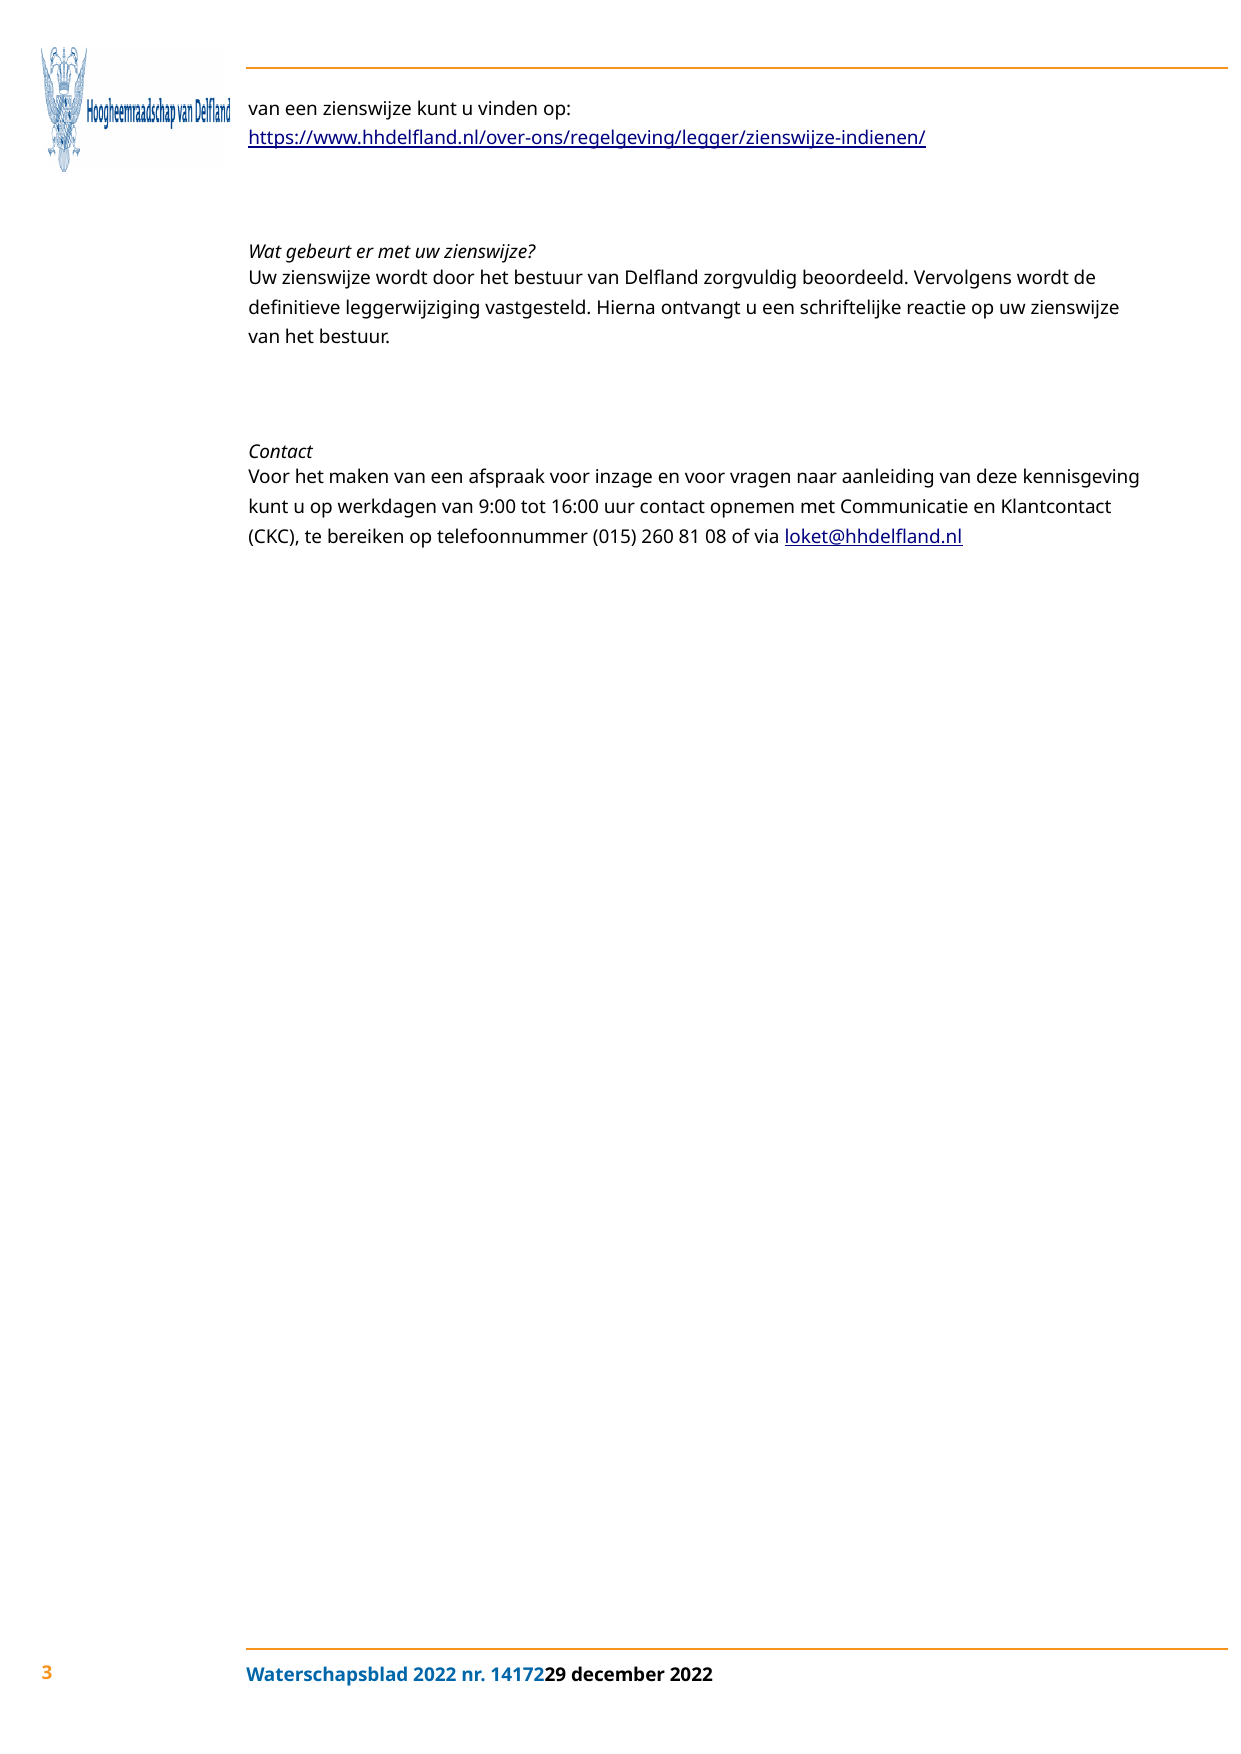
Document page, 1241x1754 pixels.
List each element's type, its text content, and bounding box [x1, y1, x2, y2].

text Uw zienswijze wordt door het bestuur van Delfland zorgvuldig beoordeeld. Vervolgens wordt de definitieve leggerwijziging vastgesteld. Hierna ontvangt u een schriftelijke reactie op uw zienswijze van het bestuur. [248, 264, 1152, 349]
text Wat gebeurt er met uw zienswijze? [248, 239, 1152, 264]
text Voor het maken van een afspraak voor inzage en voor vragen naar aanleiding van deze kennisgeving kunt u op werkdagen van 9:00 tot 16:00 uur contact opnemen met Communicatie en Klantcontact (CKC), te bereiken op telefoonnummer (015) 260 81 08 of via loket@hhdelfland.nl [248, 464, 1152, 549]
picture [41, 47, 231, 172]
text Contact [248, 438, 1152, 464]
text van een zienswijze kunt u vinden op: https://www.hhdelfland.nl/over-ons/regelgeving/legger/zienswijze-indienen/ [248, 95, 1152, 150]
